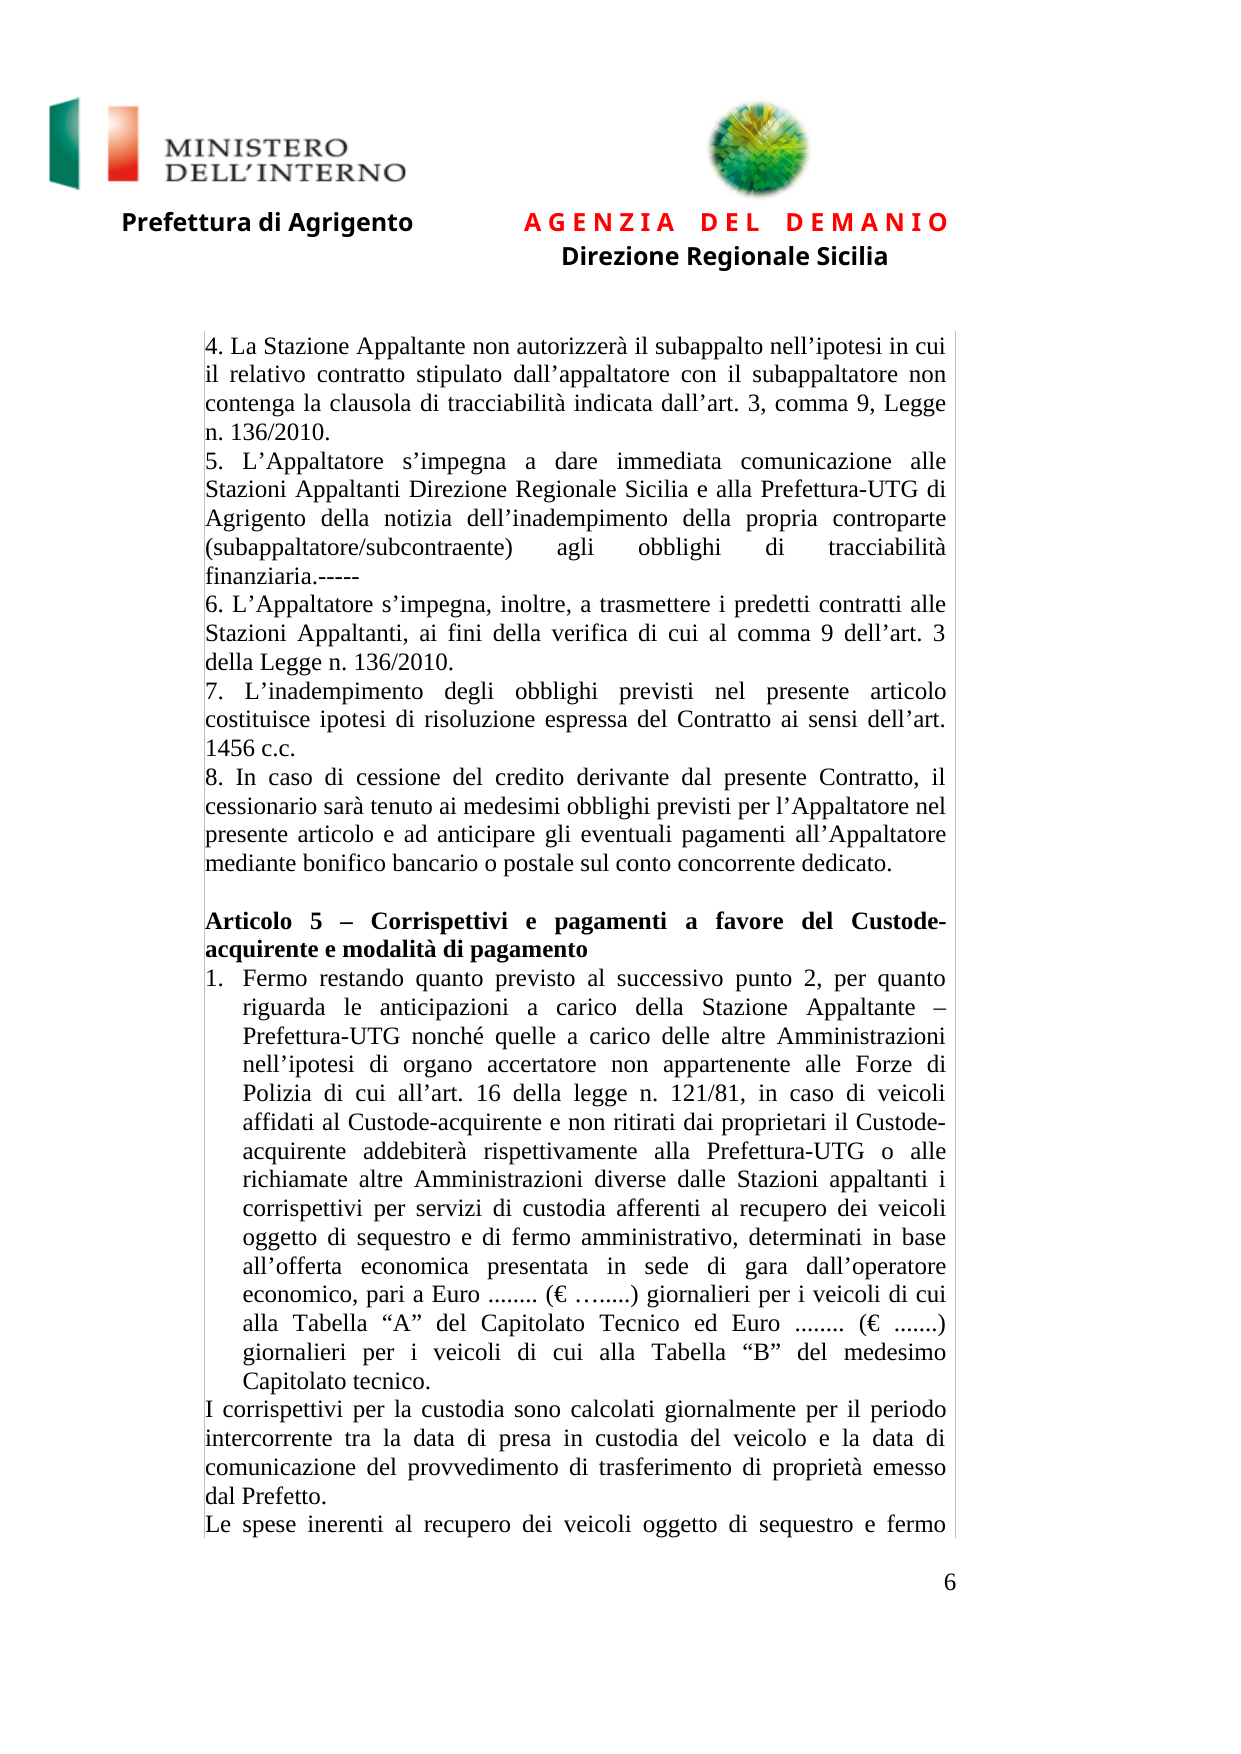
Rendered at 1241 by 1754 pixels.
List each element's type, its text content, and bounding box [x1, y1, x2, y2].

text 4. La Stazione Appaltante non autorizzerà il subappalto nell’ipotesi in cui il relativo contratto stipulato dall’appaltatore con il subappaltatore non contenga la clausola di tracciabilità indicata dall’art. 3, comma 9, Legge n. 136/2010. [205, 331, 955, 446]
text 8. In caso di cessione del credito derivante dal presente Contratto, il cessionario sarà tenuto ai medesimi obblighi previsti per l’Appaltatore nel presente articolo e ad anticipare gli eventuali pagamenti all’Appaltatore mediante bonifico bancario o postale sul conto concorrente dedicato. [205, 762, 955, 877]
text 6. L’Appaltatore s’impegna, inoltre, a trasmettere i predetti contratti alle Stazioni Appaltanti, ai fini della verifica di cui al comma 9 dell’art. 3 della Legge n. 136/2010. [205, 589, 955, 676]
text 5. L’Appaltatore s’impegna a dare immediata comunicazione alle Stazioni Appaltanti Direzione Regionale Sicilia e alla Prefettura-UTG di Agrigento della notizia dell’inadempimento della propria controparte (subappaltatore/subcontraente) agli obblighi di tracciabilità finanziaria.----- [205, 446, 955, 589]
text 7. L’inadempimento degli obblighi previsti nel presente articolo costituisce ipotesi di risoluzione espressa del Contratto ai sensi dell’art. 1456 c.c. [205, 676, 955, 762]
text Articolo 5 – Corrispettivi e pagamenti a favore del Custode-acquirente e modalità di pagamento [205, 906, 955, 963]
text Le spese inerenti al recupero dei veicoli oggetto di sequestro e fermo [205, 1509, 955, 1538]
list Fermo restando quanto previsto al successivo punto 2, per quanto riguarda le anticipazioni a carico della Stazione Appaltante –Prefettura-UTG nonché quelle a carico delle altre Amministrazioni nell’ipotesi di organo accertatore non appartenente alle Forze di Polizia di cui all’art. 16 della legge n. 121/81, in caso di veicoli affidati al Custode-acquirente e non ritirati dai proprietari il Custode-acquirente addebiterà rispettivamente alla Prefettura-UTG o alle richiamate altre Amministrazioni diverse dalle Stazioni appaltanti i corrispettivi per servizi di custodia afferenti al recupero dei veicoli oggetto di sequestro e di fermo amministrativo, determinati in base all’offerta economica presentata in sede di gara dall’operatore economico, pari a Euro ........ (€ ….....) giornalieri per i veicoli di cui alla Tabella “A” del Capitolato Tecnico ed Euro ........ (€ .......) giornalieri per i veicoli di cui alla Tabella “B” del medesimo Capitolato tecnico. [205, 963, 955, 1394]
text I corrispettivi per la custodia sono calcolati giornalmente per il periodo intercorrente tra la data di presa in custodia del veicolo e la data di comunicazione del provvedimento di trasferimento di proprietà emesso dal Prefetto. [205, 1394, 955, 1509]
